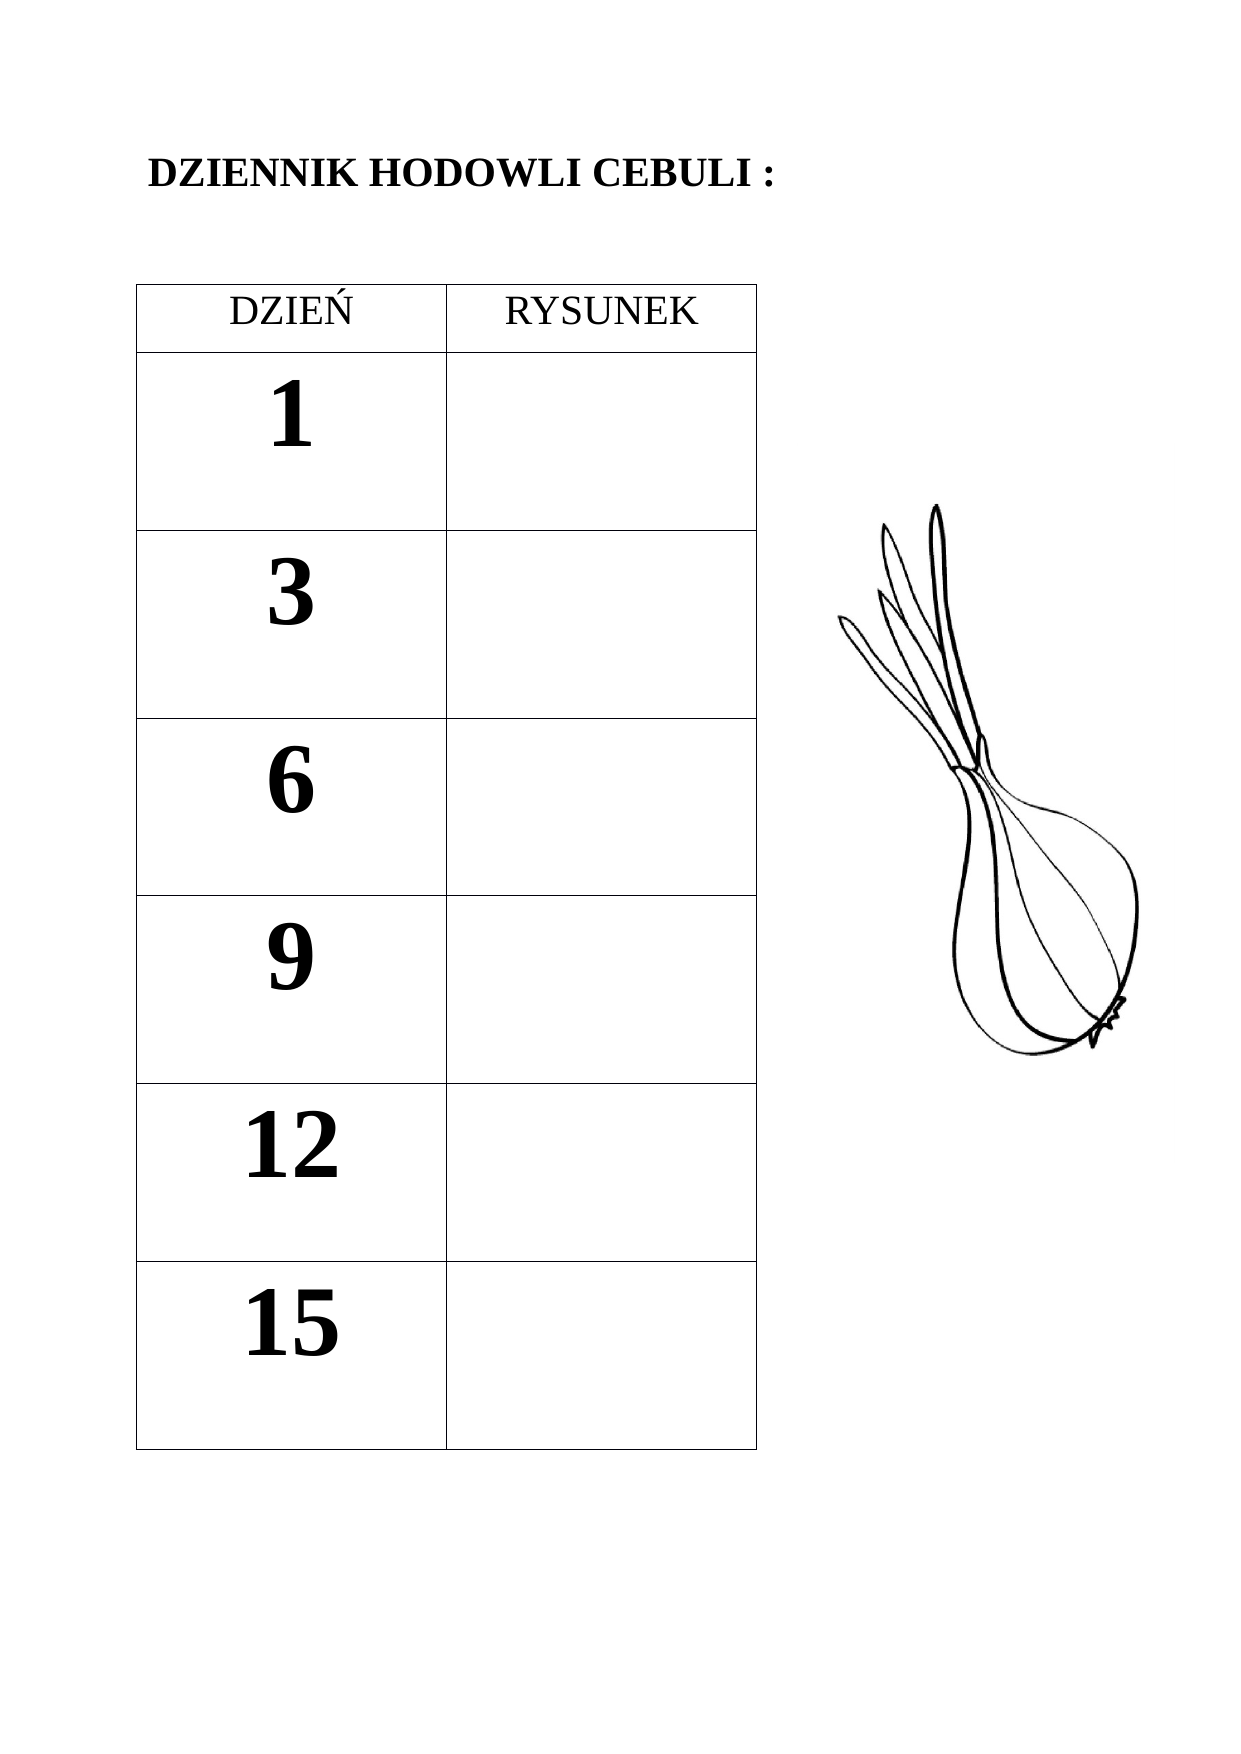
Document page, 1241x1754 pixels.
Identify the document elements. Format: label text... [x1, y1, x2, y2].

table_cell 3 [137, 531, 446, 718]
table_cell 6 [137, 719, 446, 895]
table_cell [447, 896, 756, 1083]
table_cell [447, 719, 756, 895]
table_cell 12 [137, 1084, 446, 1261]
table_header RYSUNEK [447, 285, 756, 352]
table_cell [447, 353, 756, 529]
table_cell [447, 531, 756, 718]
table_cell 9 [137, 896, 446, 1083]
text DZIENNIK HODOWLI CEBULI : [148, 148, 1093, 196]
table_header DZIEŃ [137, 285, 446, 352]
table_cell [447, 1262, 756, 1449]
picture [796, 443, 1175, 1163]
table_cell 1 [137, 353, 446, 529]
table_cell [447, 1084, 756, 1261]
table_cell 15 [137, 1262, 446, 1449]
